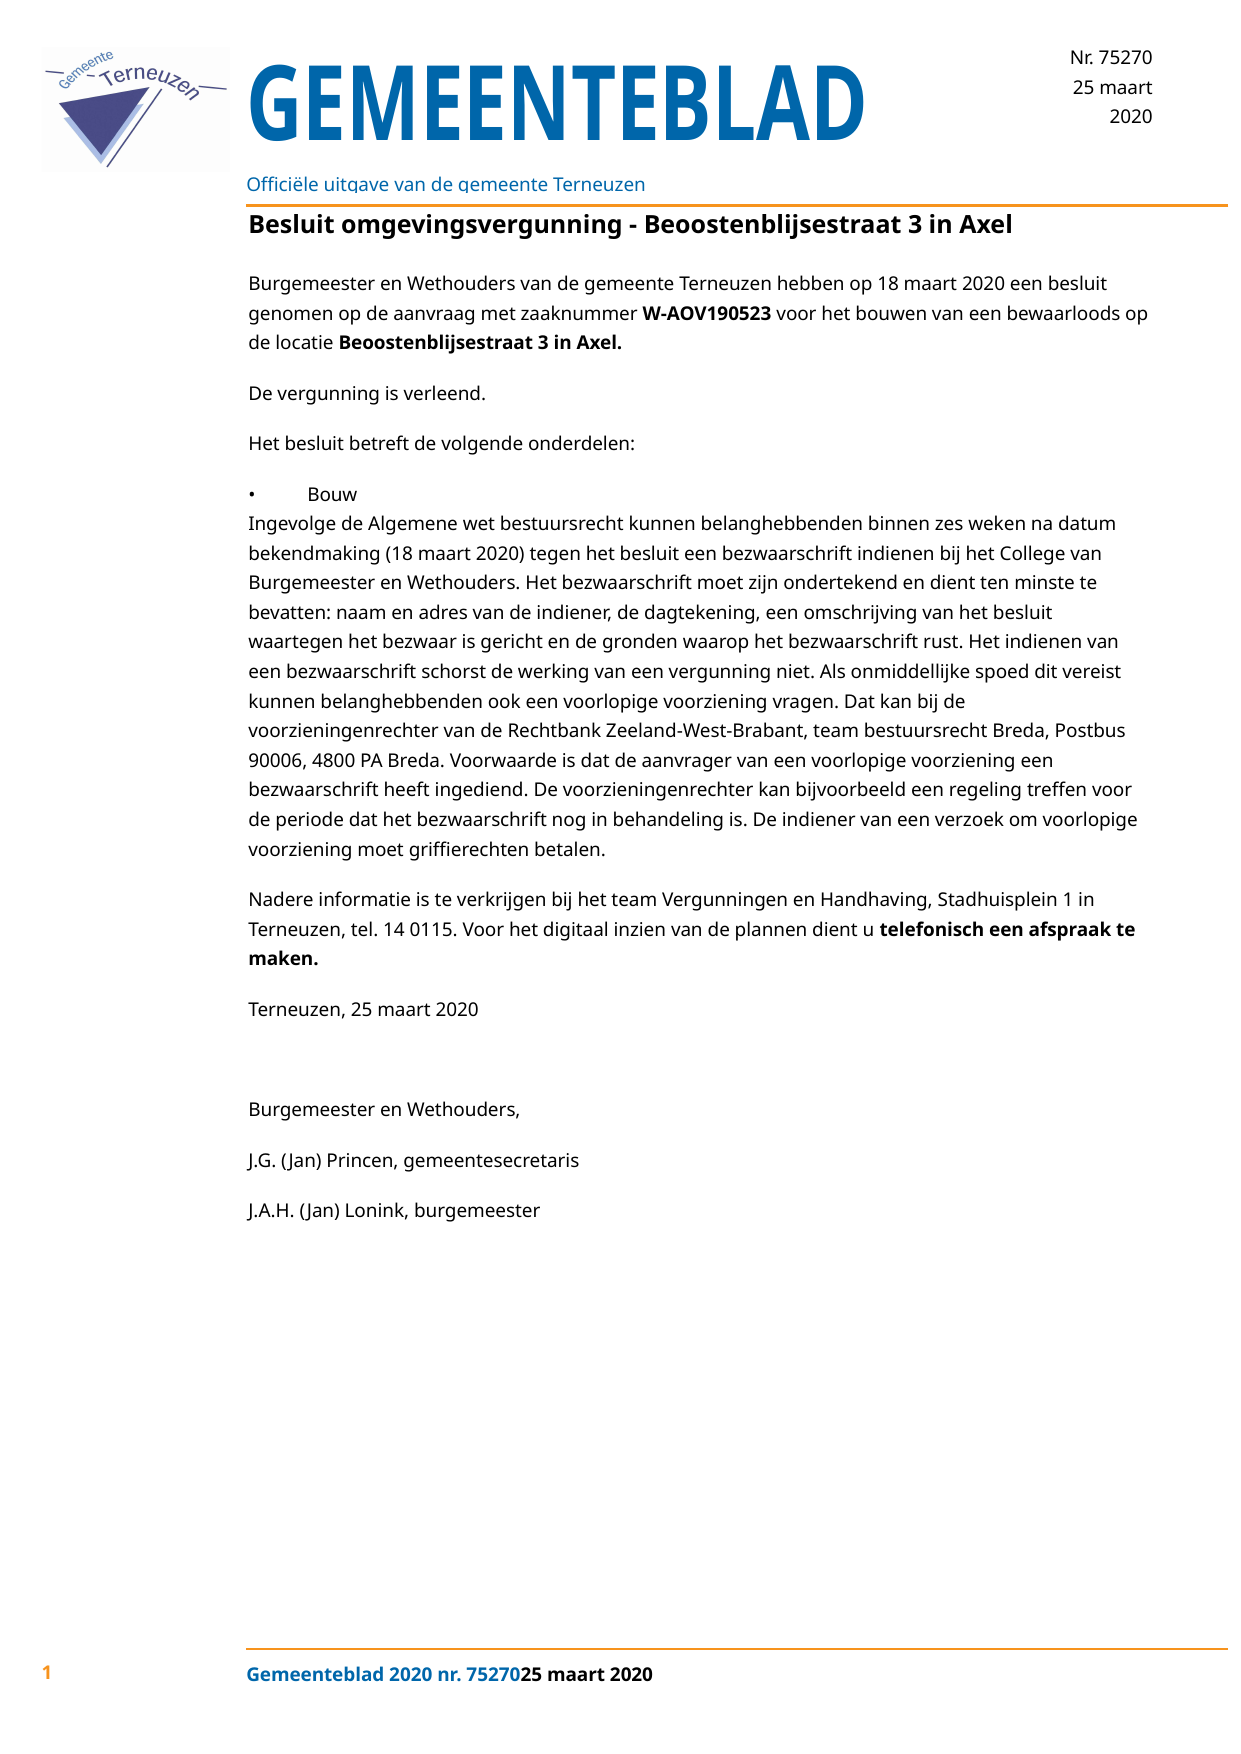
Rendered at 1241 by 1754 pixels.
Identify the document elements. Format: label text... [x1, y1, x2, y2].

text Het besluit betreft de volgende onderdelen: [248, 430, 1152, 456]
text Burgemeester en Wethouders, [248, 1097, 1152, 1122]
text De vergunning is verleend. [248, 380, 1152, 406]
text Terneuzen, 25 maart 2020 [248, 996, 1152, 1021]
text Burgemeester en Wethouders van de gemeente Terneuzen hebben op 18 maart 2020 een besluit genomen op de aanvraag met zaaknummer W-AOV190523 voor het bouwen van een bewaarloods op de locatie Beoostenblijsestraat 3 in Axel. [248, 270, 1152, 355]
text J.A.H. (Jan) Lonink, burgemeester [248, 1197, 1152, 1223]
text Nadere informatie is te verkrijgen bij het team Vergunningen en Handhaving, Stadhuisplein 1 in Terneuzen, tel. 14 0115. Voor het digitaal inzien van de plannen dient u telefonisch een afspraak te maken. [248, 886, 1152, 971]
text J.G. (Jan) Princen, gemeentesecretaris [248, 1147, 1152, 1173]
list Bouw [248, 481, 1152, 506]
text Ingevolge de Algemene wet bestuursrecht kunnen belanghebbenden binnen zes weken na datum bekendmaking (18 maart 2020) tegen het besluit een bezwaarschrift indienen bij het College van Burgemeester en Wethouders. Het bezwaarschrift moet zijn ondertekend en dient ten minste te bevatten: naam en adres van de indiener, de dagtekening, een omschrijving van het besluit waartegen het bezwaar is gericht en de gronden waarop het bezwaarschrift rust. Het indienen van een bezwaarschrift schorst de werking van een vergunning niet. Als onmiddellijke spoed dit vereist kunnen belanghebbenden ook een voorlopige voorziening vragen. Dat kan bij de voorzieningenrechter van de Rechtbank Zeeland-West-Brabant, team bestuursrecht Breda, Postbus 90006, 4800 PA Breda. Voorwaarde is dat de aanvrager van een voorlopige voorziening een bezwaarschrift heeft ingediend. De voorzieningenrechter kan bijvoorbeeld een regeling treffen voor de periode dat het bezwaarschrift nog in behandeling is. De indiener van een verzoek om voorlopige voorziening moet griffierechten betalen. [248, 510, 1152, 861]
text Besluit omgevingsvergunning - Beoostenblijsestraat 3 in Axel [248, 207, 1152, 241]
picture [41, 47, 231, 172]
